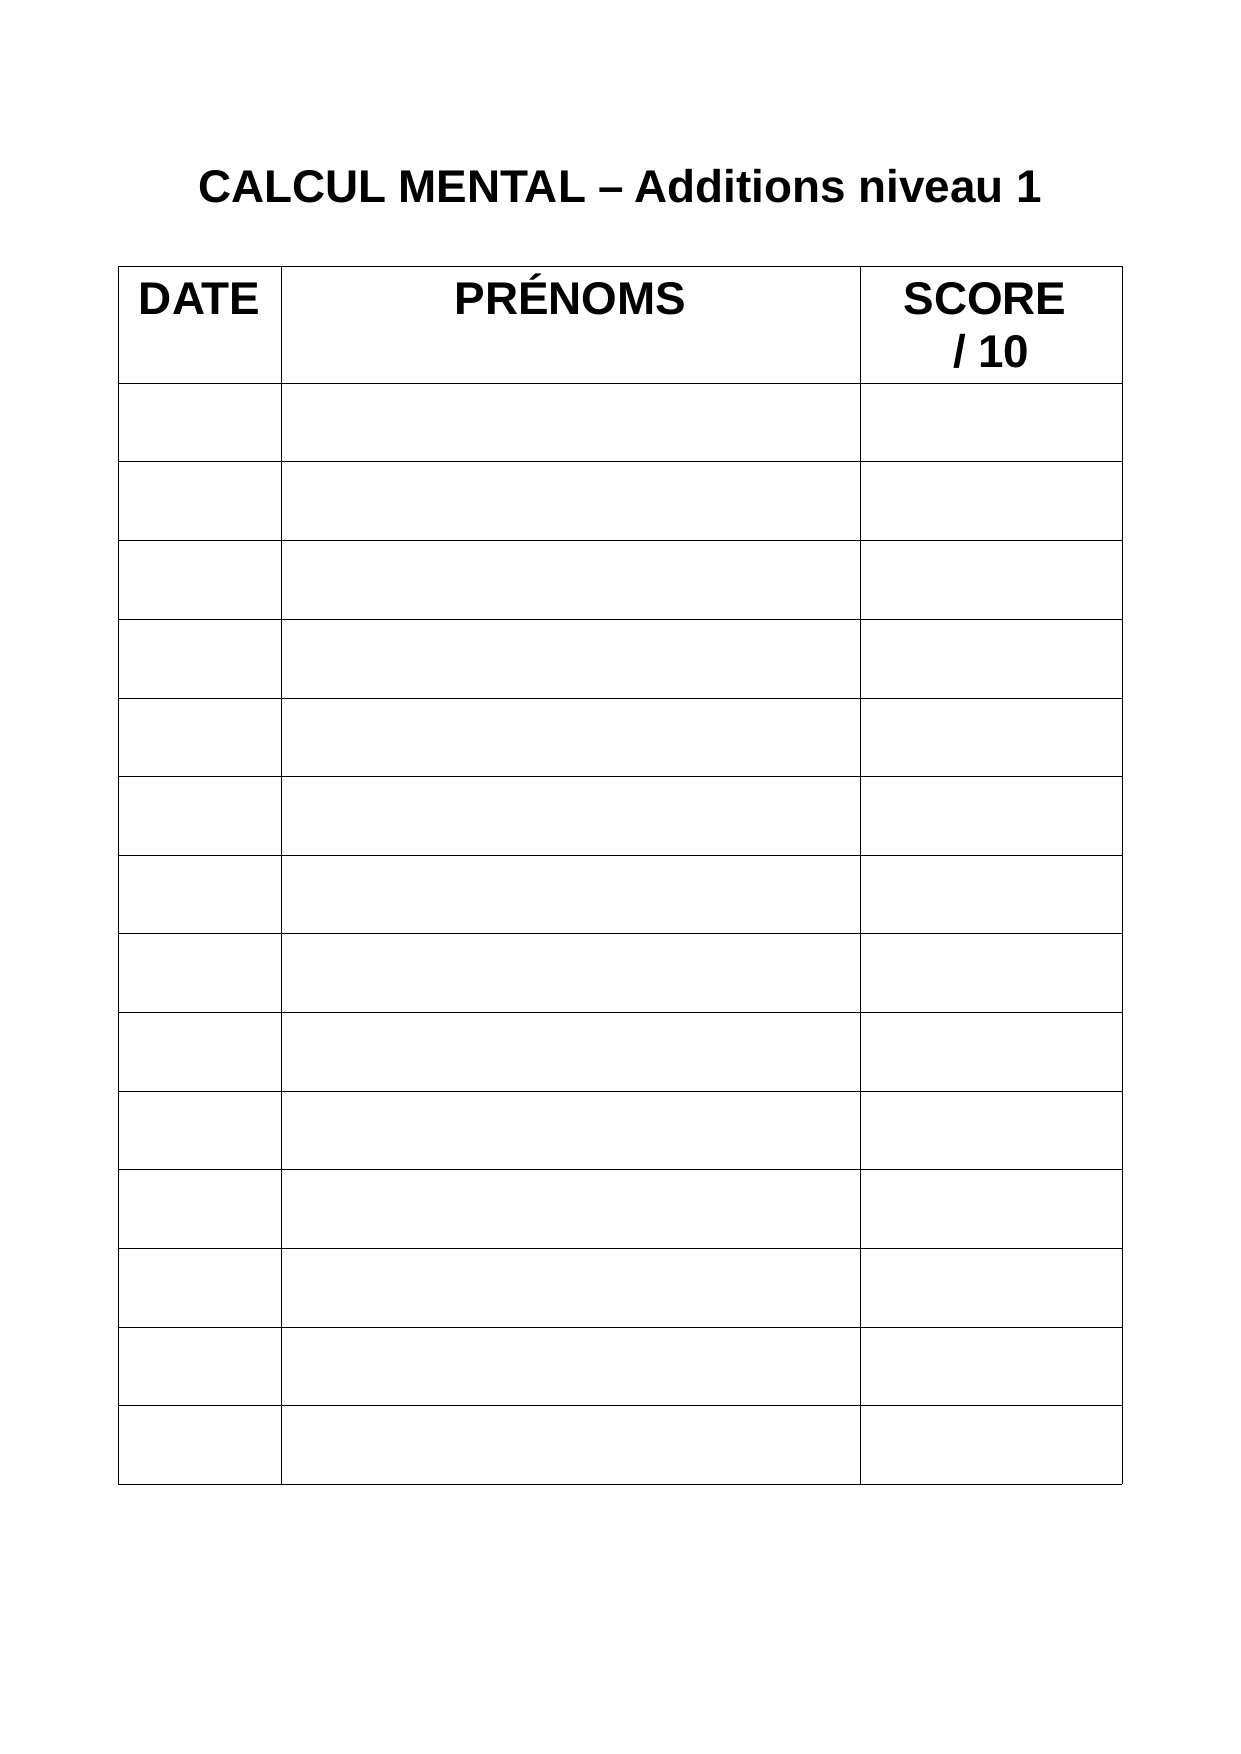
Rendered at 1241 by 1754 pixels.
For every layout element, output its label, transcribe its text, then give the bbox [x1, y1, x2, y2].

table_cell [282, 1170, 860, 1248]
table_cell [119, 541, 281, 619]
table_cell [861, 1406, 1122, 1484]
table_cell [282, 1328, 860, 1405]
table_cell [861, 856, 1122, 933]
table_cell [282, 777, 860, 855]
table_cell [282, 384, 860, 461]
table_header DATE [119, 267, 281, 383]
table_cell [861, 620, 1122, 697]
table_cell [861, 699, 1122, 776]
table_cell [861, 1092, 1122, 1169]
table_cell [119, 384, 281, 461]
table_cell [861, 777, 1122, 855]
table_cell [282, 1092, 860, 1169]
text CALCUL MENTAL – Additions niveau 1 [118, 159, 1122, 212]
table_cell [282, 856, 860, 933]
table_cell [861, 1170, 1122, 1248]
table_cell [119, 1170, 281, 1248]
table_cell [119, 1013, 281, 1091]
table_cell [119, 699, 281, 776]
table_cell [119, 1092, 281, 1169]
table_header SCORE / 10 [861, 267, 1122, 383]
table_cell [861, 1328, 1122, 1405]
table_cell [119, 856, 281, 933]
table_cell [282, 541, 860, 619]
table_cell [861, 934, 1122, 1012]
table_cell [282, 620, 860, 697]
table_cell [119, 620, 281, 697]
table_cell [282, 1013, 860, 1091]
table_header PRÉNOMS [282, 267, 860, 383]
table_cell [119, 1406, 281, 1484]
table_cell [282, 699, 860, 776]
table_cell [119, 777, 281, 855]
table_cell [119, 1328, 281, 1405]
table_cell [119, 462, 281, 540]
table_cell [861, 1249, 1122, 1327]
table_cell [861, 1013, 1122, 1091]
table_cell [861, 541, 1122, 619]
table_cell [861, 384, 1122, 461]
table_cell [861, 462, 1122, 540]
table_cell [282, 934, 860, 1012]
table_cell [119, 934, 281, 1012]
table_cell [282, 1249, 860, 1327]
table_cell [282, 462, 860, 540]
table_cell [282, 1406, 860, 1484]
table_cell [119, 1249, 281, 1327]
